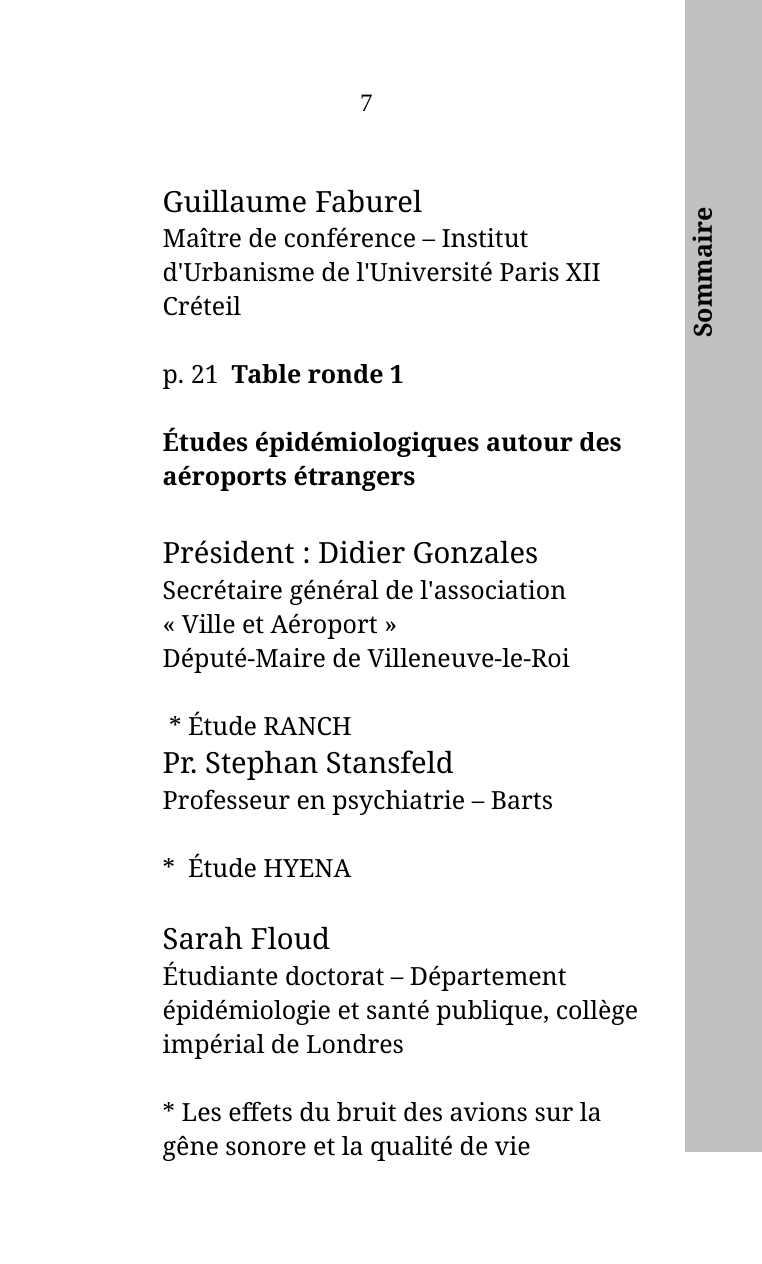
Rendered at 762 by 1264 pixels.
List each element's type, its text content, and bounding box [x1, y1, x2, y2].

text Pr. Stephan Stansfeld [162, 743, 644, 782]
text Guillaume Faburel [162, 181, 644, 221]
text p. 21 Table ronde 1 [162, 357, 644, 391]
text * Étude HYENA [162, 851, 644, 884]
text Sarah Floud [162, 919, 644, 958]
text Études épidémiologiques autour des aéroports étrangers [162, 425, 644, 493]
text Président : Didier Gonzales [162, 533, 644, 572]
text Maître de conférence – Institut d'Urbanisme de l'Université Paris XII Créteil [162, 221, 644, 323]
text Professeur en psychiatrie – Barts [162, 782, 644, 816]
text Sommaire [685, 187, 762, 338]
text Député-Maire de Villeneuve-le-Roi [162, 641, 644, 674]
text * Étude RANCH [162, 709, 644, 743]
text Secrétaire général de l'association « Ville et Aéroport » [162, 572, 644, 641]
text Étudiante doctorat – Département épidémiologie et santé publique, collège impérial de Londres [162, 958, 644, 1061]
text * Les effets du bruit des avions sur la gêne sonore et la qualité de vie [162, 1094, 644, 1163]
